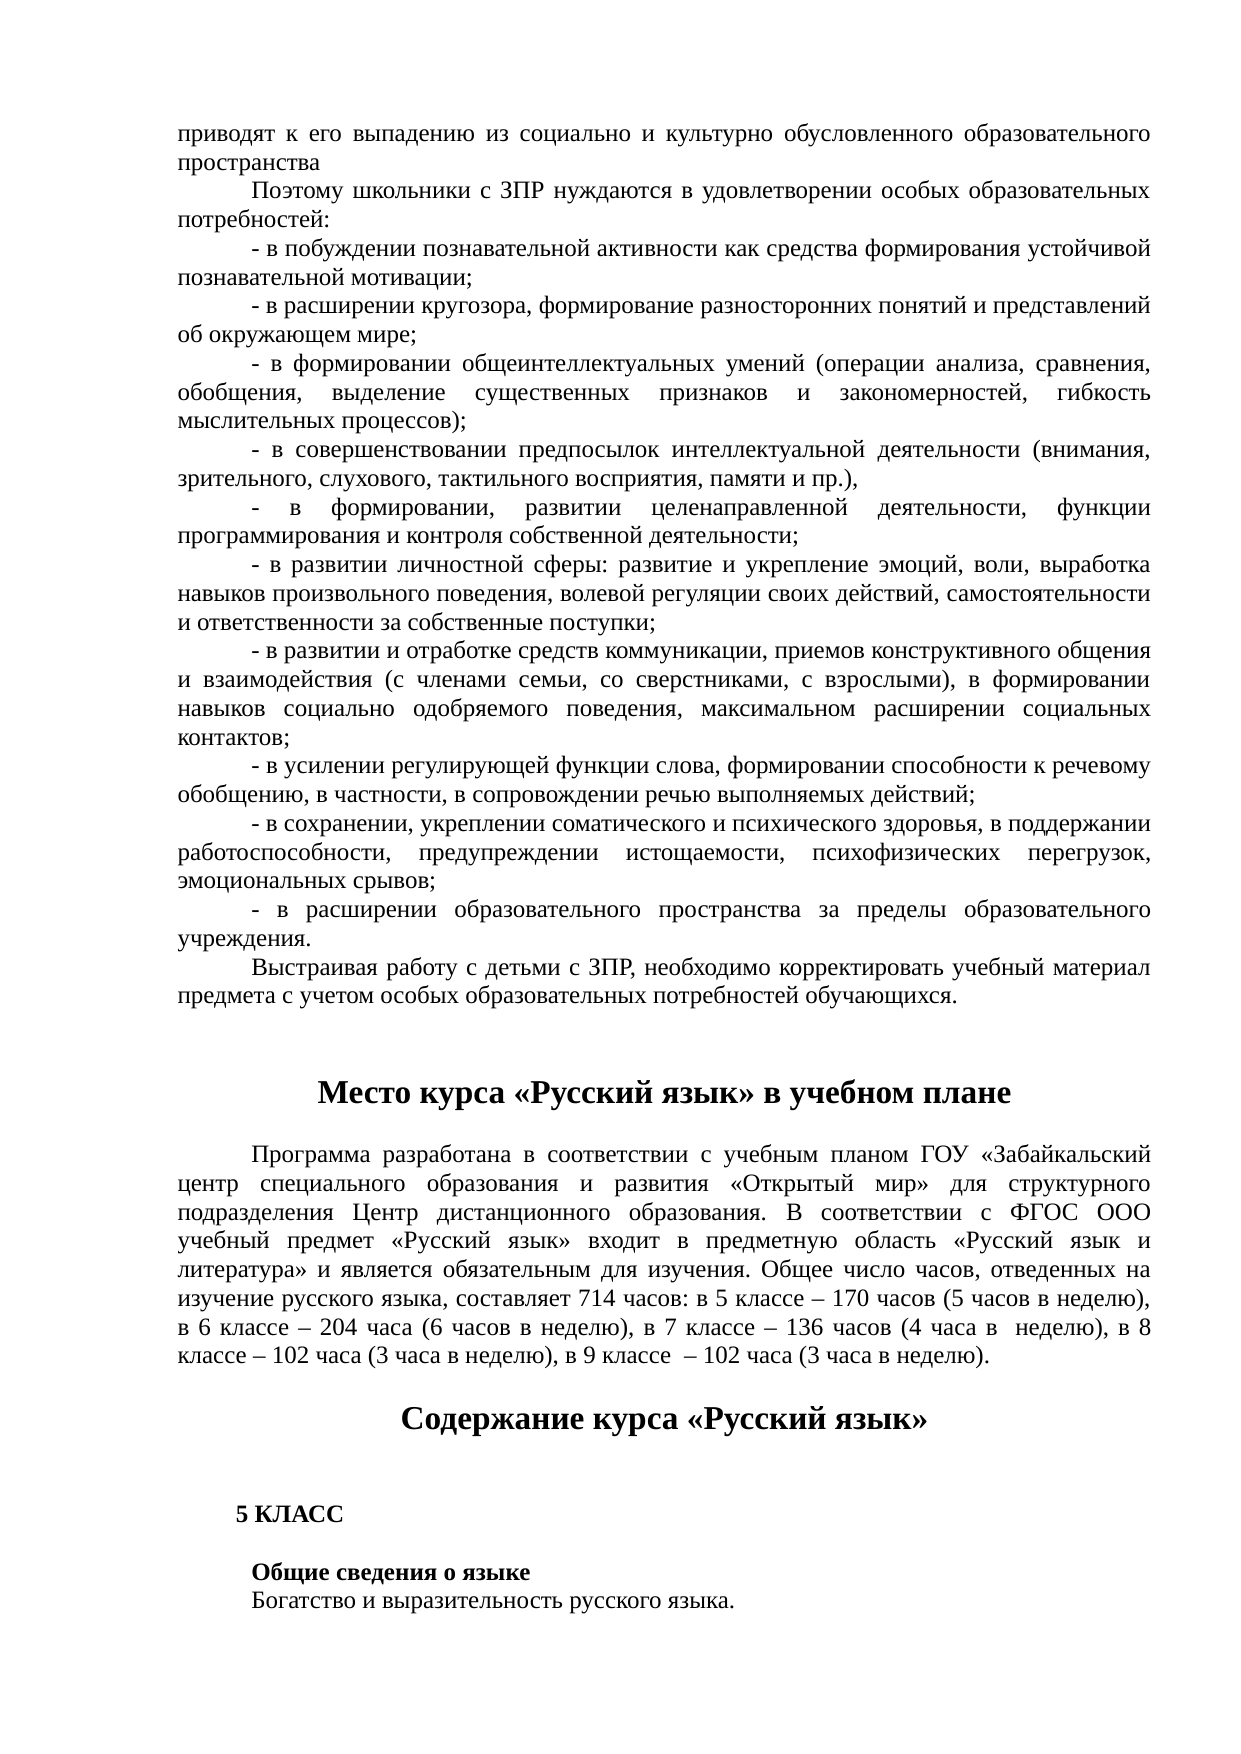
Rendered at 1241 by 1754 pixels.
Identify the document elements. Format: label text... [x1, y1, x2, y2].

text - в формировании общеинтеллектуальных умений (операции анализа, сравнения, обобщения, выделение существенных признаков и закономерностей, гибкость мыслительных процессов); [177, 348, 1152, 434]
text Поэтому школьники с ЗПР нуждаются в удовлетворении особых образовательных потребностей: [177, 176, 1152, 233]
text - в усилении регулирующей функции слова, формировании способности к речевому обобщению, в частности, в сопровождении речью выполняемых действий; [177, 751, 1152, 808]
text - в совершенствовании предпосылок интеллектуальной деятельности (внимания, зрительного, слухового, тактильного восприятия, памяти и пр.), [177, 434, 1152, 492]
text - в развитии и отработке средств коммуникации, приемов конструктивного общения и взаимодействия (с членами семьи, со сверстниками, с взрослыми), в формировании навыков социально одобряемого поведения, максимальном расширении социальных контактов; [177, 636, 1152, 751]
text Выстраивая работу с детьми с ЗПР, необходимо корректировать учебный материал предмета с учетом особых образовательных потребностей обучающихся. [177, 952, 1152, 1009]
text Богатство и выразительность русского языка. [177, 1585, 1152, 1614]
text - в побуждении познавательной активности как средства формирования устойчивой познавательной мотивации; [177, 233, 1152, 291]
text - в формировании, развитии целенаправленной деятельности, функции программирования и контроля собственной деятельности; [177, 492, 1152, 549]
text - в расширении образовательного пространства за пределы образовательного учреждения. [177, 894, 1152, 952]
text - в развитии личностной сферы: развитие и укрепление эмоций, воли, выработка навыков произвольного поведения, волевой регуляции своих действий, самостоятельности и ответственности за собственные поступки; [177, 549, 1152, 636]
text Программа разработана в соответствии с учебным планом ГОУ «Забайкальский центр специального образования и развития «Открытый мир» для структурного подразделения Центр дистанционного образования. В соответствии с ФГОС ООО учебный предмет «Русский язык» входит в предметную область «Русский язык и литература» и является обязательным для изучения. Общее число часов, отведенных на изучение русского языка, составляет 714 часов: в 5 классе – 170 часов (5 часов в неделю), в 6 классе – 204 часа (6 часов в неделю), в 7 классе – 136 часов (4 часа в неделю), в 8 классе – 102 часа (3 часа в неделю), в 9 классе – 102 часа (3 часа в неделю). [177, 1139, 1152, 1369]
text Содержание курса «Русский язык» [177, 1398, 1152, 1436]
text приводят к его выпадению из социально и культурно обусловленного образовательного пространства [177, 118, 1152, 176]
text 5 КЛАСС [177, 1499, 1152, 1528]
text Место курса «Русский язык» в учебном плане [177, 1072, 1152, 1111]
text - в сохранении, укреплении соматического и психического здоровья, в поддержании работоспособности, предупреждении истощаемости, психофизических перегрузок, эмоциональных срывов; [177, 808, 1152, 894]
text Общие сведения о языке [177, 1557, 1152, 1585]
text - в расширении кругозора, формирование разносторонних понятий и представлений об окружающем мире; [177, 291, 1152, 348]
